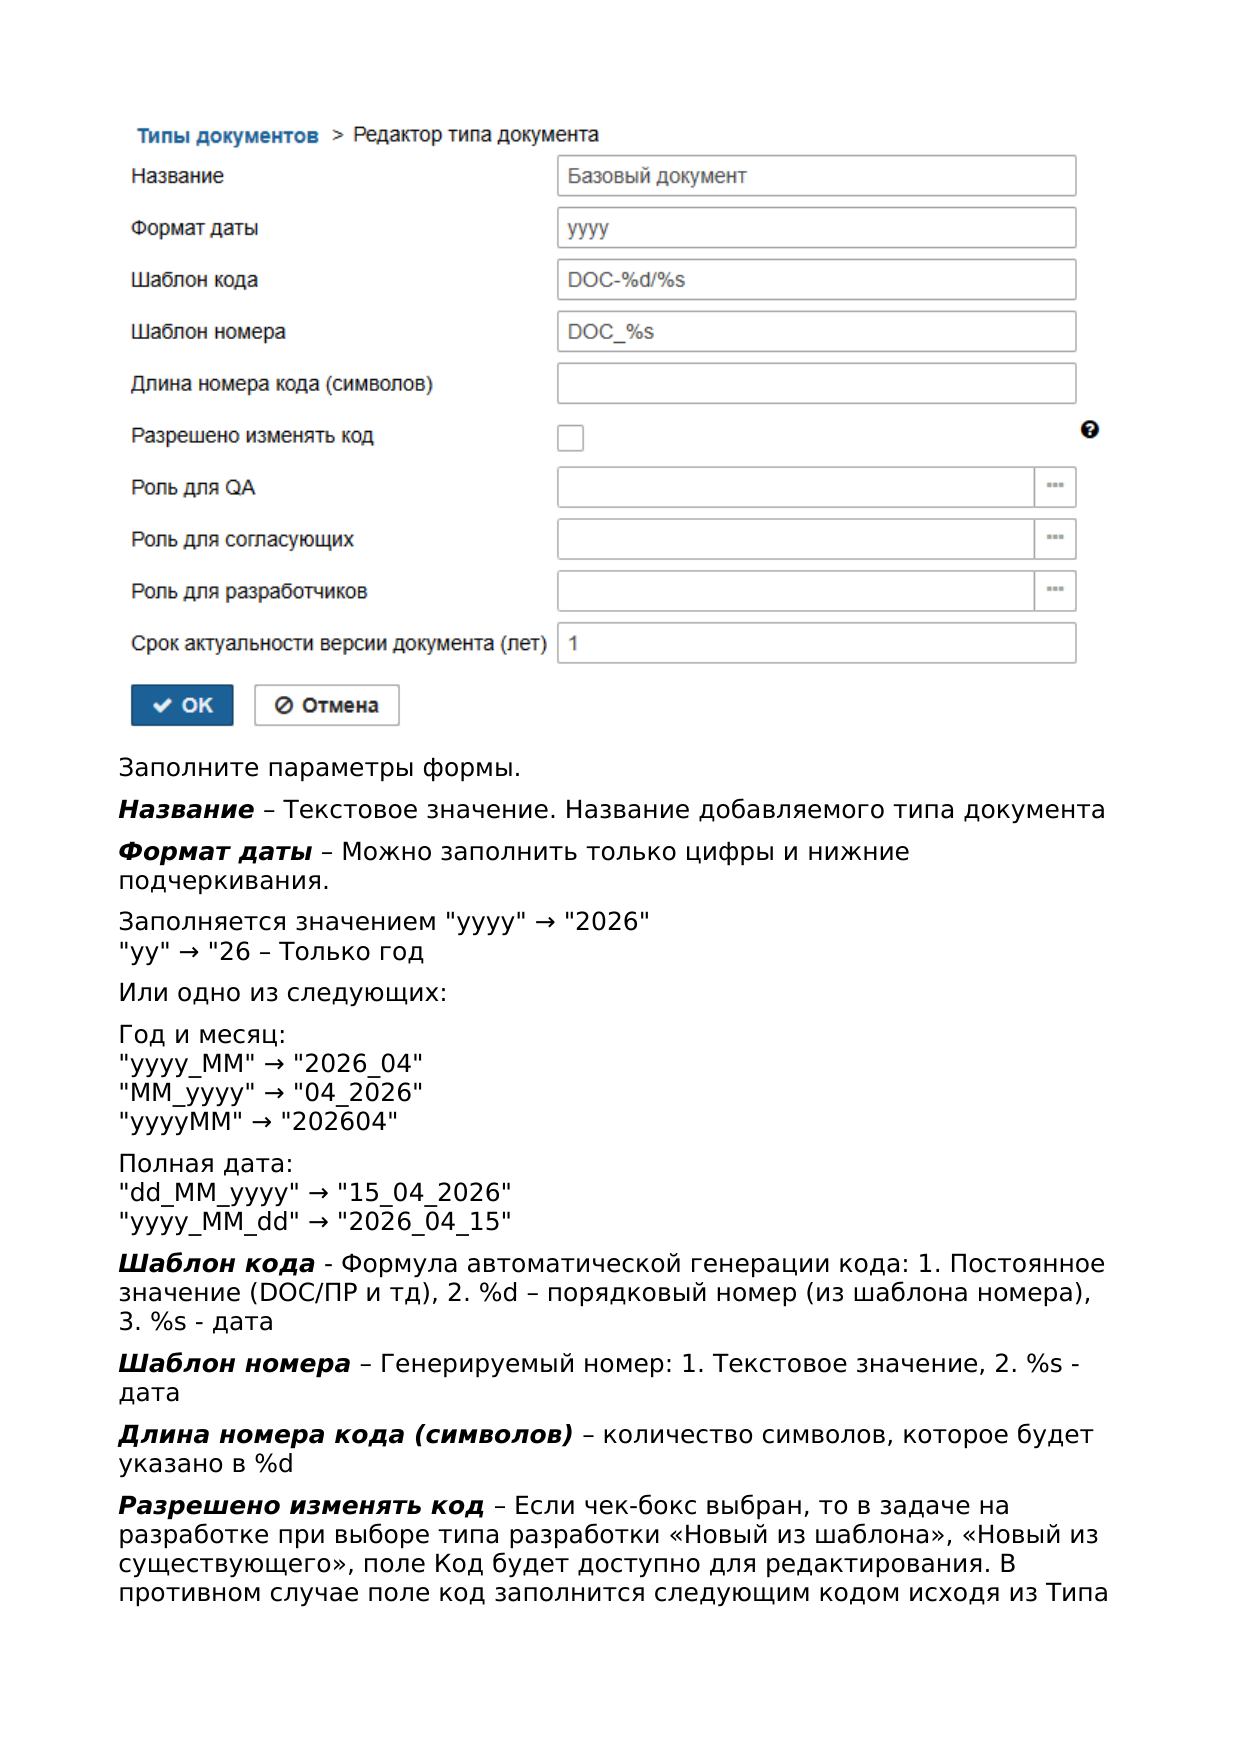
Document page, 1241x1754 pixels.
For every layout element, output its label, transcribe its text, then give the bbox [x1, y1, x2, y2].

text Разрешено изменять код – Если чек-бокс выбран, то в задаче на разработке при выборе типа разработки «Новый из шаблона», «Новый из существующего», поле Код будет доступно для редактирования. В противном случае поле код заполнится следующим кодом исходя из Типа [118, 1491, 1122, 1608]
text Шаблон кода - Формула автоматической генерации кода: 1. Постоянное значение (DOC/ПР и тд), 2. %d – порядковый номер (из шаблона номера), 3. %s - дата [118, 1249, 1122, 1337]
text Или одно из следующих: [118, 978, 1122, 1008]
text Полная дата: "dd_MM_yyyy" → "15_04_2026" "yyyy_MM_dd" → "2026_04_15" [118, 1149, 1122, 1237]
text Формат даты – Можно заполнить только цифры и нижние подчеркивания. [118, 837, 1122, 895]
text Заполняется значением "yyyy" → "2026" "yy" → "26 – Только год [118, 908, 1122, 966]
text Длина номера кода (символов) – количество символов, которое будет указано в %d [118, 1420, 1122, 1478]
text Шаблон номера – Генерируемый номер: 1. Текстовое значение, 2. %s - дата [118, 1349, 1122, 1408]
text Заполните параметры формы. [118, 753, 1122, 783]
text Название – Текстовое значение. Название добавляемого типа документа [118, 795, 1122, 824]
picture [118, 118, 1123, 741]
text Год и месяц: "yyyy_MM" → "2026_04" "MM_yyyy" → "04_2026" "yyyyMM" → "202604" [118, 1020, 1122, 1137]
